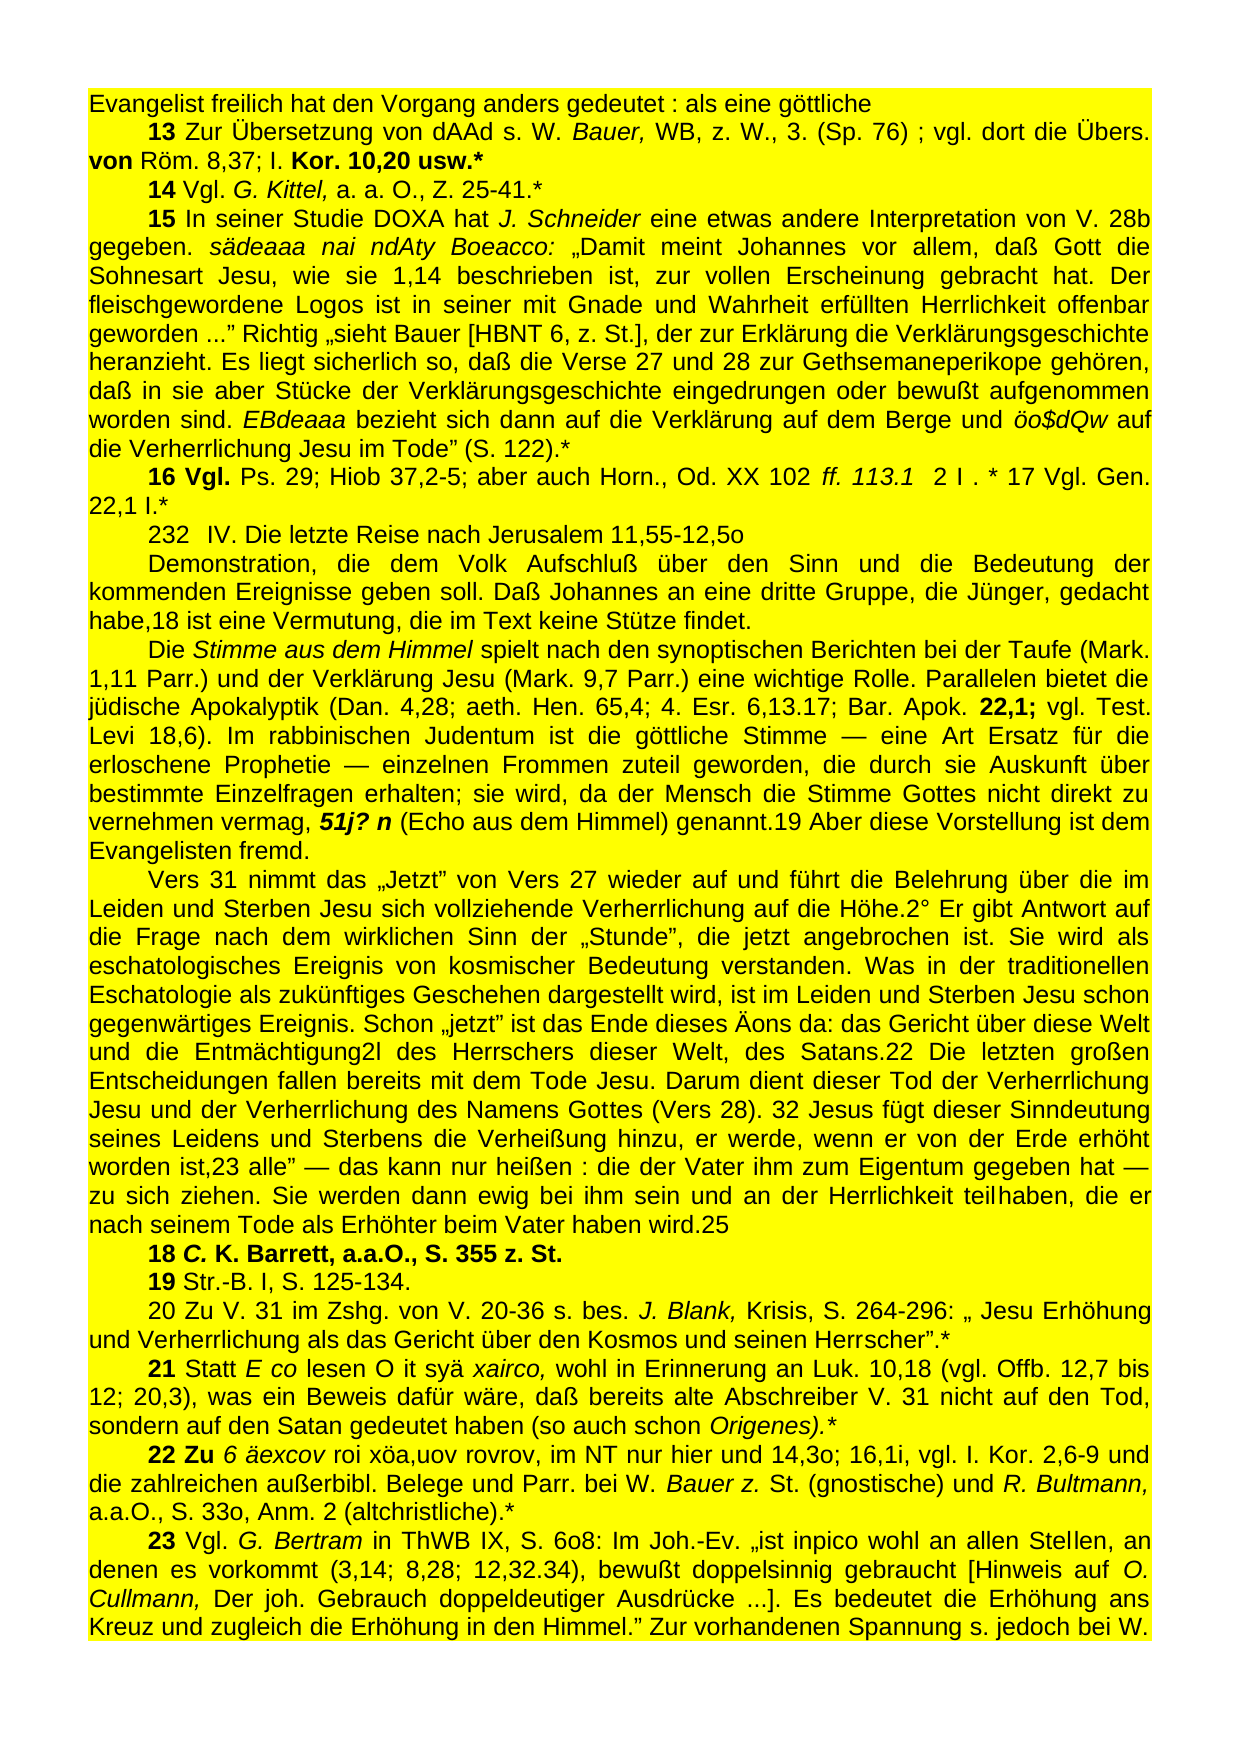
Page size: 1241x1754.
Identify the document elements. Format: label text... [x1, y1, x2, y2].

text Vers 31 nimmt das „Jetzt” von Vers 27 wieder auf und führt die Belehrung über die im Leiden und Sterben Jesu sich vollziehende Verherrlichung auf die Höhe.2° Er gibt Antwort auf die Frage nach dem wirklichen Sinn der „Stunde”, die jetzt angebrochen ist. Sie wird als eschatologisches Ereignis von kosmischer Bedeutung verstanden. Was in der traditionellen Eschatologie als zukünftiges Geschehen dargestellt wird, ist im Leiden und Sterben Jesu schon gegenwärtiges Ereignis. Schon „jetzt” ist das Ende dieses Äons da: das Gericht über diese Welt und die Entmächtigung2l des Herrschers dieser Welt, des Satans.22 Die letzten großen Entscheidungen fallen bereits mit dem Tode Jesu. Darum dient dieser Tod der Verherrlichung Jesu und der Verherrlichung des Namens Got­tes (Vers 28). 32 Jesus fügt dieser Sinndeutung seines Leidens und Sterbens die Verheißung hinzu, er werde, wenn er von der Erde erhöht worden ist,23 alle” — das kann nur heißen : die der Vater ihm zum Eigentum gegeben hat — zu sich ziehen. Sie werden dann ewig bei ihm sein und an der Herrlichkeit teil­haben, die er nach seinem Tode als Erhöhter beim Vater haben wird.25 [88, 865, 1152, 1238]
text 21 Statt E co lesen O it syä xairco, wohl in Erinnerung an Luk. 10,18 (vgl. Offb. 12,7 bis 12; 20,3), was ein Beweis dafür wäre, daß bereits alte Abschreiber V. 31 nicht auf den Tod, sondern auf den Satan gedeutet haben (so auch schon Origenes).* [88, 1353, 1152, 1440]
text 14 Vgl. G. Kittel, a. a. O., Z. 25-41.* [88, 175, 1152, 203]
text Evangelist freilich hat den Vorgang anders gedeutet : als eine göttliche [88, 88, 1152, 117]
text 16 Vgl. Ps. 29; Hiob 37,2-5; aber auch Horn., Od. XX 102 ff. 113.1 2 I . * 17 Vgl. Gen. 22,1 I.* [88, 462, 1152, 520]
text 18 C. K. Barrett, a.a.O., S. 355 z. St. [88, 1238, 1152, 1267]
text 13 Zur Übersetzung von dAAd s. W. Bauer, WB, z. W., 3. (Sp. 76) ; vgl. dort die Übers. von Röm. 8,37; I. Kor. 10,20 usw.* [88, 117, 1152, 175]
text 20 Zu V. 31 im Zshg. von V. 20-36 s. bes. J. Blank, Krisis, S. 264-296: „ Jesu Er­höhung und Verherrlichung als das Gericht über den Kosmos und seinen Herr­scher”.* [88, 1296, 1152, 1353]
text 19 Str.-B. I, S. 125-134. [88, 1267, 1152, 1296]
text 23 Vgl. G. Bertram in ThWB IX, S. 6o8: Im Joh.-Ev. „ist inpico wohl an allen Stel­len, an denen es vorkommt (3,14; 8,28; 12,32.34), bewußt doppelsinnig gebraucht [Hinweis auf O. Cullmann, Der joh. Gebrauch doppeldeutiger Ausdrücke ...]. Es bedeutet die Erhöhung ans Kreuz und zugleich die Erhöhung in den Himmel.” Zur vorhandenen Spannung s. jedoch bei W. [88, 1526, 1152, 1641]
text 232 IV. Die letzte Reise nach Jerusalem 11,55-12,5o [88, 520, 1152, 548]
text 22 Zu 6 äexcov roi xöa,uov rovrov, im NT nur hier und 14,3o; 16,1i, vgl. I. Kor. 2,6-9 und die zahlreichen außerbibl. Belege und Parr. bei W. Bauer z. St. (gnostische) und R. Bultmann, a.a.O., S. 33o, Anm. 2 (altchristliche).* [88, 1440, 1152, 1526]
text Die Stimme aus dem Himmel spielt nach den synoptischen Berichten bei der Taufe (Mark. 1,11 Parr.) und der Verklärung Jesu (Mark. 9,7 Parr.) eine wichtige Rolle. Parallelen bietet die jüdische Apokalyptik (Dan. 4,28; aeth. Hen. 65,4; 4. Esr. 6,13.17; Bar. Apok. 22,1; vgl. Test. Levi 18,6). Im rabbinischen Judentum ist die göttliche Stimme — eine Art Ersatz für die erloschene Prophetie — einzelnen Frommen zuteil geworden, die durch sie Auskunft über bestimmte Einzelfragen erhalten; sie wird, da der Mensch die Stimme Gottes nicht direkt zu vernehmen vermag, 51j? n (Echo aus dem Himmel) genannt.19 Aber diese Vorstellung ist dem Evangelisten fremd. [88, 635, 1152, 865]
text Demonstration, die dem Volk Aufschluß über den Sinn und die Bedeutung der kommenden Ereignisse geben soll. Daß Johannes an eine dritte Gruppe, die Jünger, gedacht habe,18 ist eine Vermutung, die im Text keine Stütze findet. [88, 548, 1152, 635]
text 15 In seiner Studie DOXA hat J. Schneider eine etwas andere Interpretation von V. 28b gegeben. sädeaaa nai ndAty Boeacco: „Damit meint Johannes vor allem, daß Gott die Sohnesart Jesu, wie sie 1,14 beschrieben ist, zur vollen Erscheinung gebracht hat. Der fleischgewordene Logos ist in seiner mit Gnade und Wahrheit erfüllten Herrlichkeit offenbar geworden ...” Richtig „sieht Bauer [HBNT 6, z. St.], der zur Erklärung die Verklärungsgeschichte heranzieht. Es liegt sicherlich so, daß die Verse 27 und 28 zur Gethsemaneperikope gehören, daß in sie aber Stücke der Verklärungsgeschichte eingedrungen oder bewußt aufgenommen worden sind. EBdeaaa bezieht sich dann auf die Verklärung auf dem Berge und öo$dQw auf die Verherrlichung Jesu im Tode” (S. 122).* [88, 203, 1152, 462]
